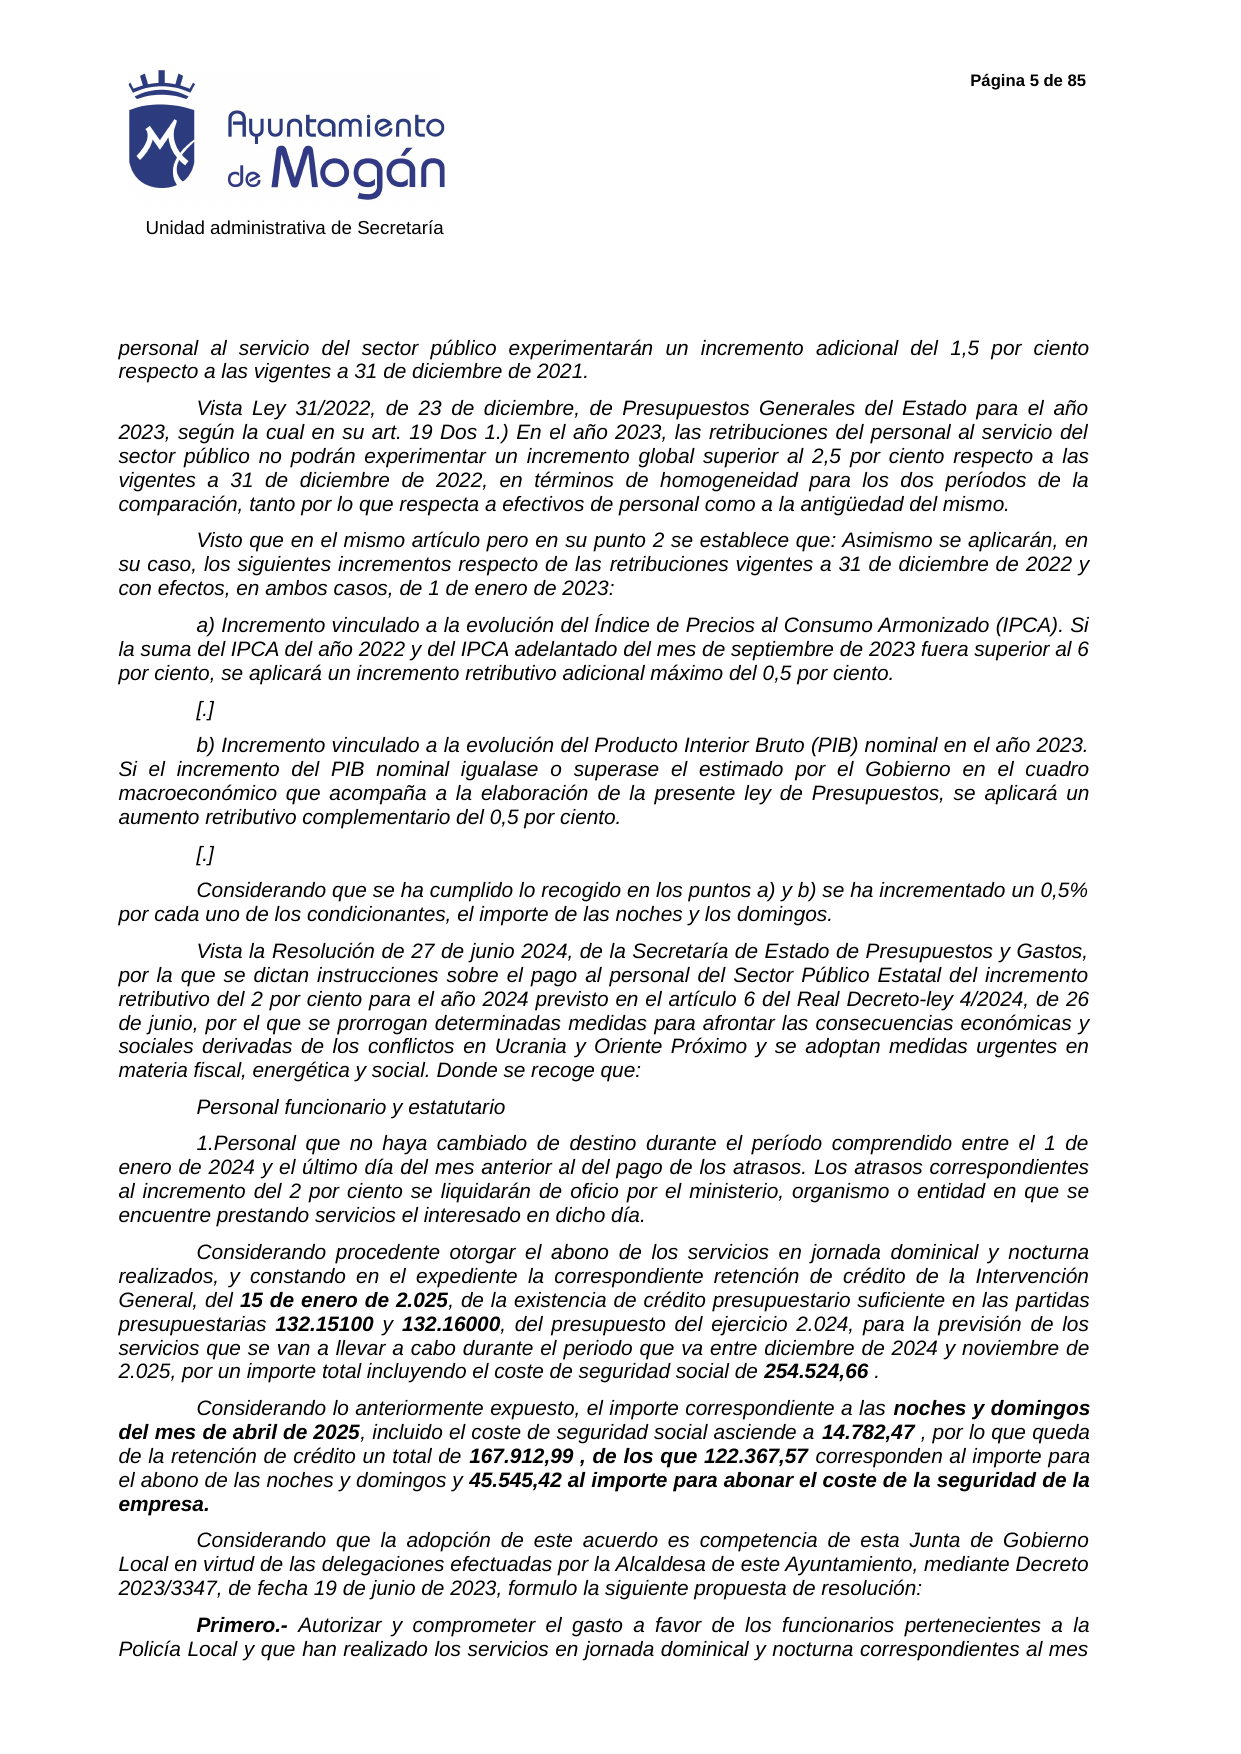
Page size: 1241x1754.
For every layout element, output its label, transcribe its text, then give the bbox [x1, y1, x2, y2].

picture [128, 70, 445, 206]
text Primero.- Autorizar y comprometer el gasto a favor de los funcionarios pertenecientes a la Policía Local y que han realizado los servicios en jornada dominical y nocturna correspondientes al mes [118, 1612, 1092, 1660]
text b) Incremento vinculado a la evolución del Producto Interior Bruto (PIB) nominal en el año 2023. Si el incremento del PIB nominal igualase o superase el estimado por el Gobierno en el cuadro macroeconómico que acompaña a la elaboración de la presente ley de Presupuestos, se aplicará un aumento retributivo complementario del 0,5 por ciento. [118, 733, 1092, 829]
text Personal funcionario y estatutario [118, 1095, 1092, 1119]
text Vista la Resolución de 27 de junio 2024, de la Secretaría de Estado de Presupuestos y Gastos, por la que se dictan instrucciones sobre el pago al personal del Sector Público Estatal del incremento retributivo del 2 por ciento para el año 2024 previsto en el artículo 6 del Real Decreto-ley 4/2024, de 26 de junio, por el que se prorrogan determinadas medidas para afrontar las consecuencias económicas y sociales derivadas de los conflictos en Ucrania y Oriente Próximo y se adoptan medidas urgentes en materia fiscal, energética y social. Donde se recoge que: [118, 938, 1092, 1082]
text [.] [118, 697, 1092, 721]
text a) Incremento vinculado a la evolución del Índice de Precios al Consumo Armonizado (IPCA). Si la suma del IPCA del año 2022 y del IPCA adelantado del mes de septiembre de 2023 fuera superior al 6 por ciento, se aplicará un incremento retributivo adicional máximo del 0,5 por ciento. [118, 612, 1092, 684]
text Considerando lo anteriormente expuesto, el importe correspondiente a las noches y domingos del mes de abril de 2025, incluido el coste de seguridad social asciende a 14.782,47 , por lo que queda de la retención de crédito un total de 167.912,99 , de los que 122.367,57 corresponden al importe para el abono de las noches y domingos y 45.545,42 al importe para abonar el coste de la seguridad de la empresa. [118, 1396, 1092, 1516]
text [.] [118, 842, 1092, 866]
text Considerando que se ha cumplido lo recogido en los puntos a) y b) se ha incrementado un 0,5% por cada uno de los condicionantes, el importe de las noches y los domingos. [118, 878, 1092, 926]
text Vista Ley 31/2022, de 23 de diciembre, de Presupuestos Generales del Estado para el año 2023, según la cual en su art. 19 Dos 1.) En el año 2023, las retribuciones del personal al servicio del sector público no podrán experimentar un incremento global superior al 2,5 por ciento respecto a las vigentes a 31 de diciembre de 2022, en términos de homogeneidad para los dos períodos de la comparación, tanto por lo que respecta a efectivos de personal como a la antigüedad del mismo. [118, 396, 1092, 516]
text Visto que en el mismo artículo pero en su punto 2 se establece que: Asimismo se aplicarán, en su caso, los siguientes incrementos respecto de las retribuciones vigentes a 31 de diciembre de 2022 y con efectos, en ambos casos, de 1 de enero de 2023: [118, 528, 1092, 600]
text 1.Personal que no haya cambiado de destino durante el período comprendido entre el 1 de enero de 2024 y el último día del mes anterior al del pago de los atrasos. Los atrasos correspondientes al incremento del 2 por ciento se liquidarán de oficio por el ministerio, organismo o entidad en que se encuentre prestando servicios el interesado en dicho día. [118, 1131, 1092, 1227]
text Considerando que la adopción de este acuerdo es competencia de esta Junta de Gobierno Local en virtud de las delegaciones efectuadas por la Alcaldesa de este Ayuntamiento, mediante Decreto 2023/3347, de fecha 19 de junio de 2023, formulo la siguiente propuesta de resolución: [118, 1528, 1092, 1600]
text personal al servicio del sector público experimentarán un incremento adicional del 1,5 por ciento respecto a las vigentes a 31 de diciembre de 2021. [118, 335, 1092, 383]
text Considerando procedente otorgar el abono de los servicios en jornada dominical y nocturna realizados, y constando en el expediente la correspondiente retención de crédito de la Intervención General, del 15 de enero de 2.025, de la existencia de crédito presupuestario suficiente en las partidas presupuestarias 132.15100 y 132.16000, del presupuesto del ejercicio 2.024, para la previsión de los servicios que se van a llevar a cabo durante el periodo que va entre diciembre de 2024 y noviembre de 2.025, por un importe total incluyendo el coste de seguridad social de 254.524,66 . [118, 1239, 1092, 1383]
